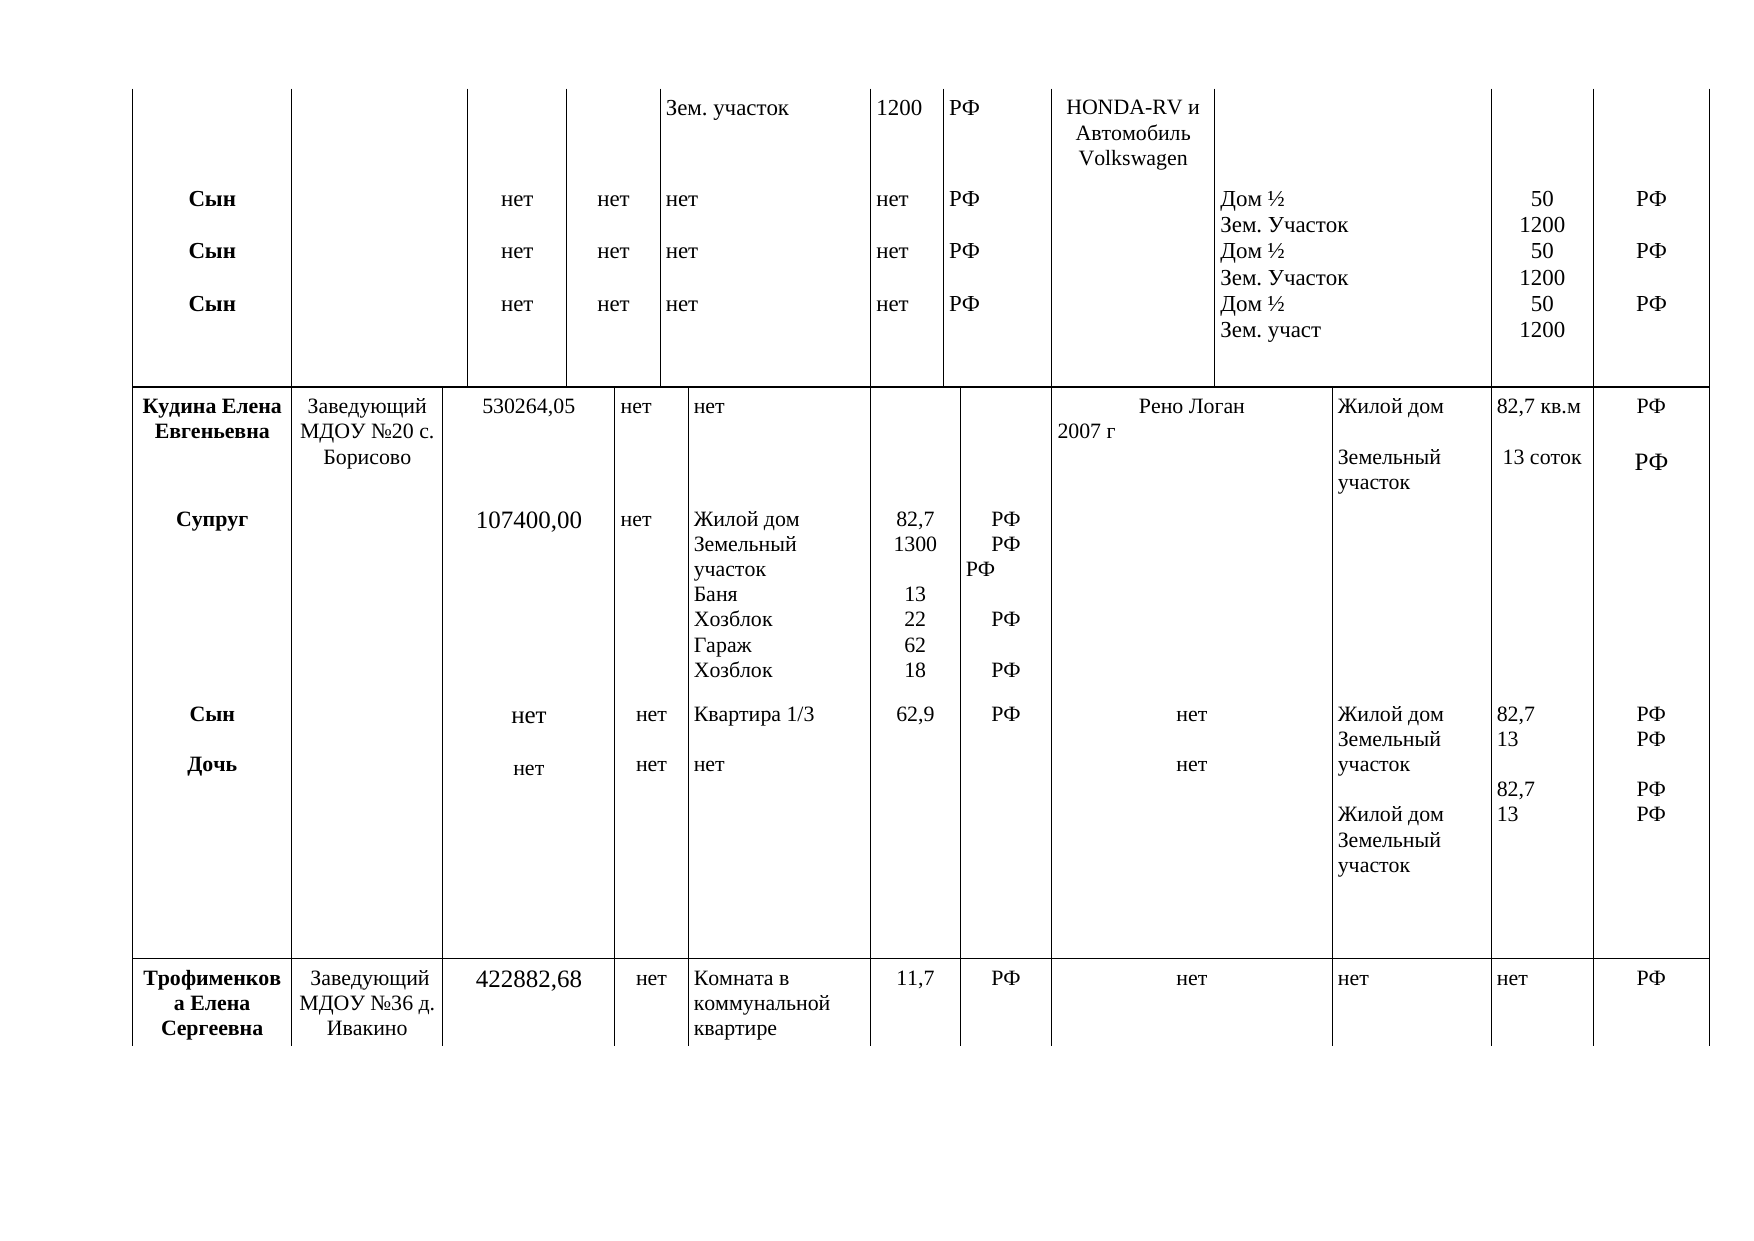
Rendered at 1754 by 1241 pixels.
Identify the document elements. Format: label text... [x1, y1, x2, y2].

table_cell Зем. участок [661, 89, 870, 179]
table_cell нет нет [1052, 695, 1332, 958]
table_cell Жилой дом Земельный участок Баня Хозблок Гараж Хозблок [689, 500, 870, 695]
table_cell [1710, 500, 1719, 695]
table_cell 11,7 [871, 959, 960, 1046]
table_cell 422882,68 [443, 959, 614, 1046]
table_cell РФ [1594, 959, 1709, 1046]
table_cell Кудина Елена Евгеньевна [133, 388, 291, 500]
table_cell РФ РФ РФ РФ [1594, 695, 1709, 958]
table_cell [1052, 349, 1214, 386]
table_cell РФ РФ [1594, 388, 1709, 500]
table_cell [944, 349, 1051, 386]
table_cell [468, 89, 566, 179]
table_cell нет [615, 959, 688, 1046]
table_cell нет [1333, 959, 1491, 1046]
table_cell нет нет [443, 695, 614, 958]
table_cell [661, 349, 870, 386]
table_cell [567, 349, 660, 386]
table_cell нет нет нет [567, 179, 660, 349]
table_cell [292, 695, 442, 958]
table_cell нет [1052, 959, 1332, 1046]
table_cell 1200 [871, 89, 943, 179]
table_cell [133, 89, 291, 179]
table_cell 82,7 1300 13 22 62 18 [871, 500, 960, 695]
table_cell [1333, 500, 1491, 695]
table_cell [961, 388, 1051, 500]
table_cell [1710, 89, 1719, 179]
table_cell HONDA-RV и Автомобиль Volkswagen [1052, 89, 1214, 179]
table_cell РФ [961, 695, 1051, 958]
table_cell нет нет нет [871, 179, 943, 349]
table_cell [468, 349, 566, 386]
table_cell [292, 500, 442, 695]
table_cell РФ РФ РФ [944, 179, 1051, 349]
table_cell [292, 179, 467, 349]
table_cell РФ [961, 959, 1051, 1046]
table_cell [1492, 500, 1593, 695]
table_cell 62,9 [871, 695, 960, 958]
table_cell 82,7 13 82,7 13 [1492, 695, 1593, 958]
table_cell Комната в коммунальной квартире [689, 959, 870, 1046]
table_cell [1594, 500, 1709, 695]
table_cell [1215, 89, 1491, 179]
table_cell 82,7 кв.м 13 соток [1492, 388, 1593, 500]
table_cell Заведующий МДОУ №20 с. Борисово [292, 388, 442, 500]
table_cell [1710, 179, 1719, 349]
table_cell Рено Логан 2007 г [1052, 388, 1332, 500]
table_cell 107400,00 [443, 500, 614, 695]
table_cell [567, 89, 660, 179]
table_cell Супруг [133, 500, 291, 695]
table_cell РФ РФ РФ РФ РФ [961, 500, 1051, 695]
table_cell [1594, 349, 1709, 386]
table_cell [1052, 500, 1332, 695]
table_cell [1710, 349, 1719, 386]
table_cell 50 1200 50 1200 50 1200 [1492, 179, 1593, 349]
table_cell Жилой дом Земельный участок [1333, 388, 1491, 500]
table_cell Квартира 1/3 нет [689, 695, 870, 958]
table_cell [1710, 958, 1719, 1046]
table_cell нет [689, 388, 870, 500]
table_cell нет [1492, 959, 1593, 1046]
table_cell нет [615, 388, 688, 500]
table_cell Жилой дом Земельный участок Жилой дом Земельный участок [1333, 695, 1491, 958]
table_cell [1710, 695, 1719, 958]
table_cell Сын Сын Сын [133, 179, 291, 349]
table_cell нет [615, 500, 688, 695]
table_cell 530264,05 [443, 388, 614, 500]
table_cell Сын Дочь [133, 695, 291, 958]
table_cell [1594, 89, 1709, 179]
table_cell нет нет нет [468, 179, 566, 349]
table_cell [1492, 349, 1593, 386]
table_cell нет нет нет [661, 179, 870, 349]
table_cell Трофименкова Елена Сергеевна [133, 959, 291, 1046]
table_cell РФ РФ РФ [1594, 179, 1709, 349]
table_cell [1492, 89, 1593, 179]
table_cell [1052, 179, 1214, 349]
table_cell [871, 388, 960, 500]
table_cell [871, 349, 943, 386]
table_cell [1710, 386, 1719, 500]
table_cell Дом ½ Зем. Участок Дом ½ Зем. Участок Дом ½ Зем. участ [1215, 179, 1491, 349]
table_cell [133, 349, 291, 386]
table_cell нет нет [615, 695, 688, 958]
table_cell [292, 349, 467, 386]
table_cell [292, 89, 467, 179]
table_cell Заведующий МДОУ №36 д. Ивакино [292, 959, 442, 1046]
table_cell РФ [944, 89, 1051, 179]
table_cell [1215, 349, 1491, 386]
